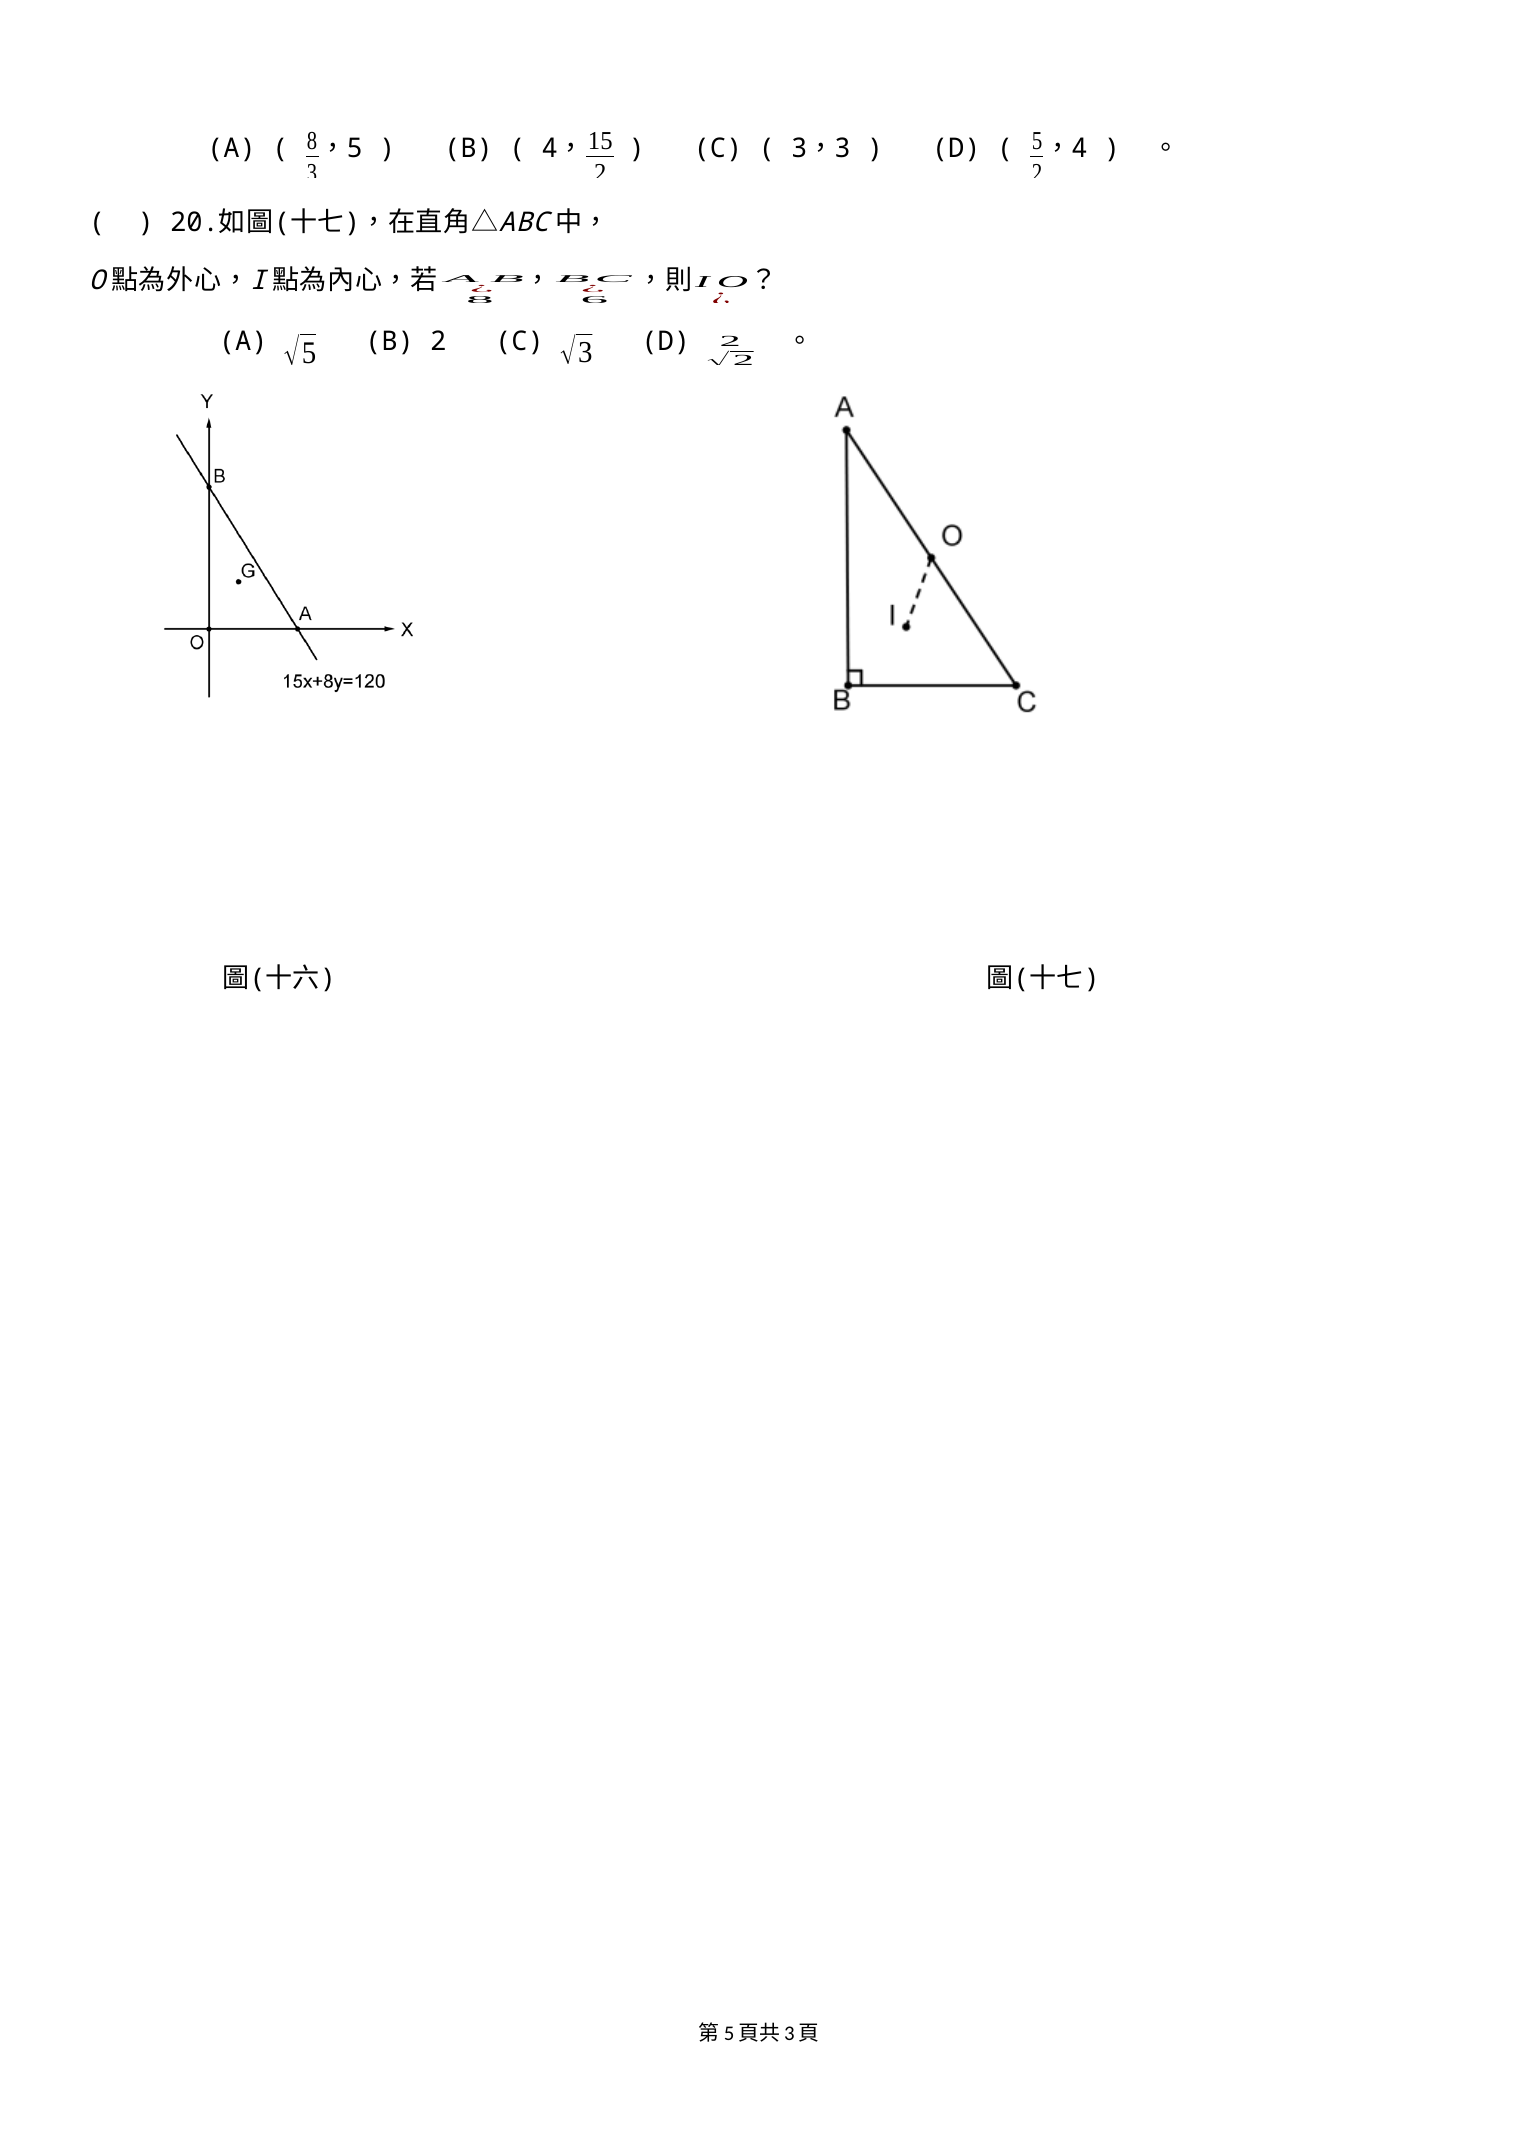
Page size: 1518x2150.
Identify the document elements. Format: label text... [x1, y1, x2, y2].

text 圖(十六) 圖(十七) [114, 934, 1429, 996]
text ( ) 20.如圖(十七)，在直角△ABC中， [89, 177, 1429, 240]
text (A) (B) 2 (C) (D) 。 [89, 302, 1429, 365]
text O點為外心，I點為內心，若，，則？ [89, 240, 1429, 302]
text (A) ( ，5 ) (B) ( 4， ) (C) ( 3，3 ) (D) ( ，4 ) 。 [89, 115, 1429, 177]
